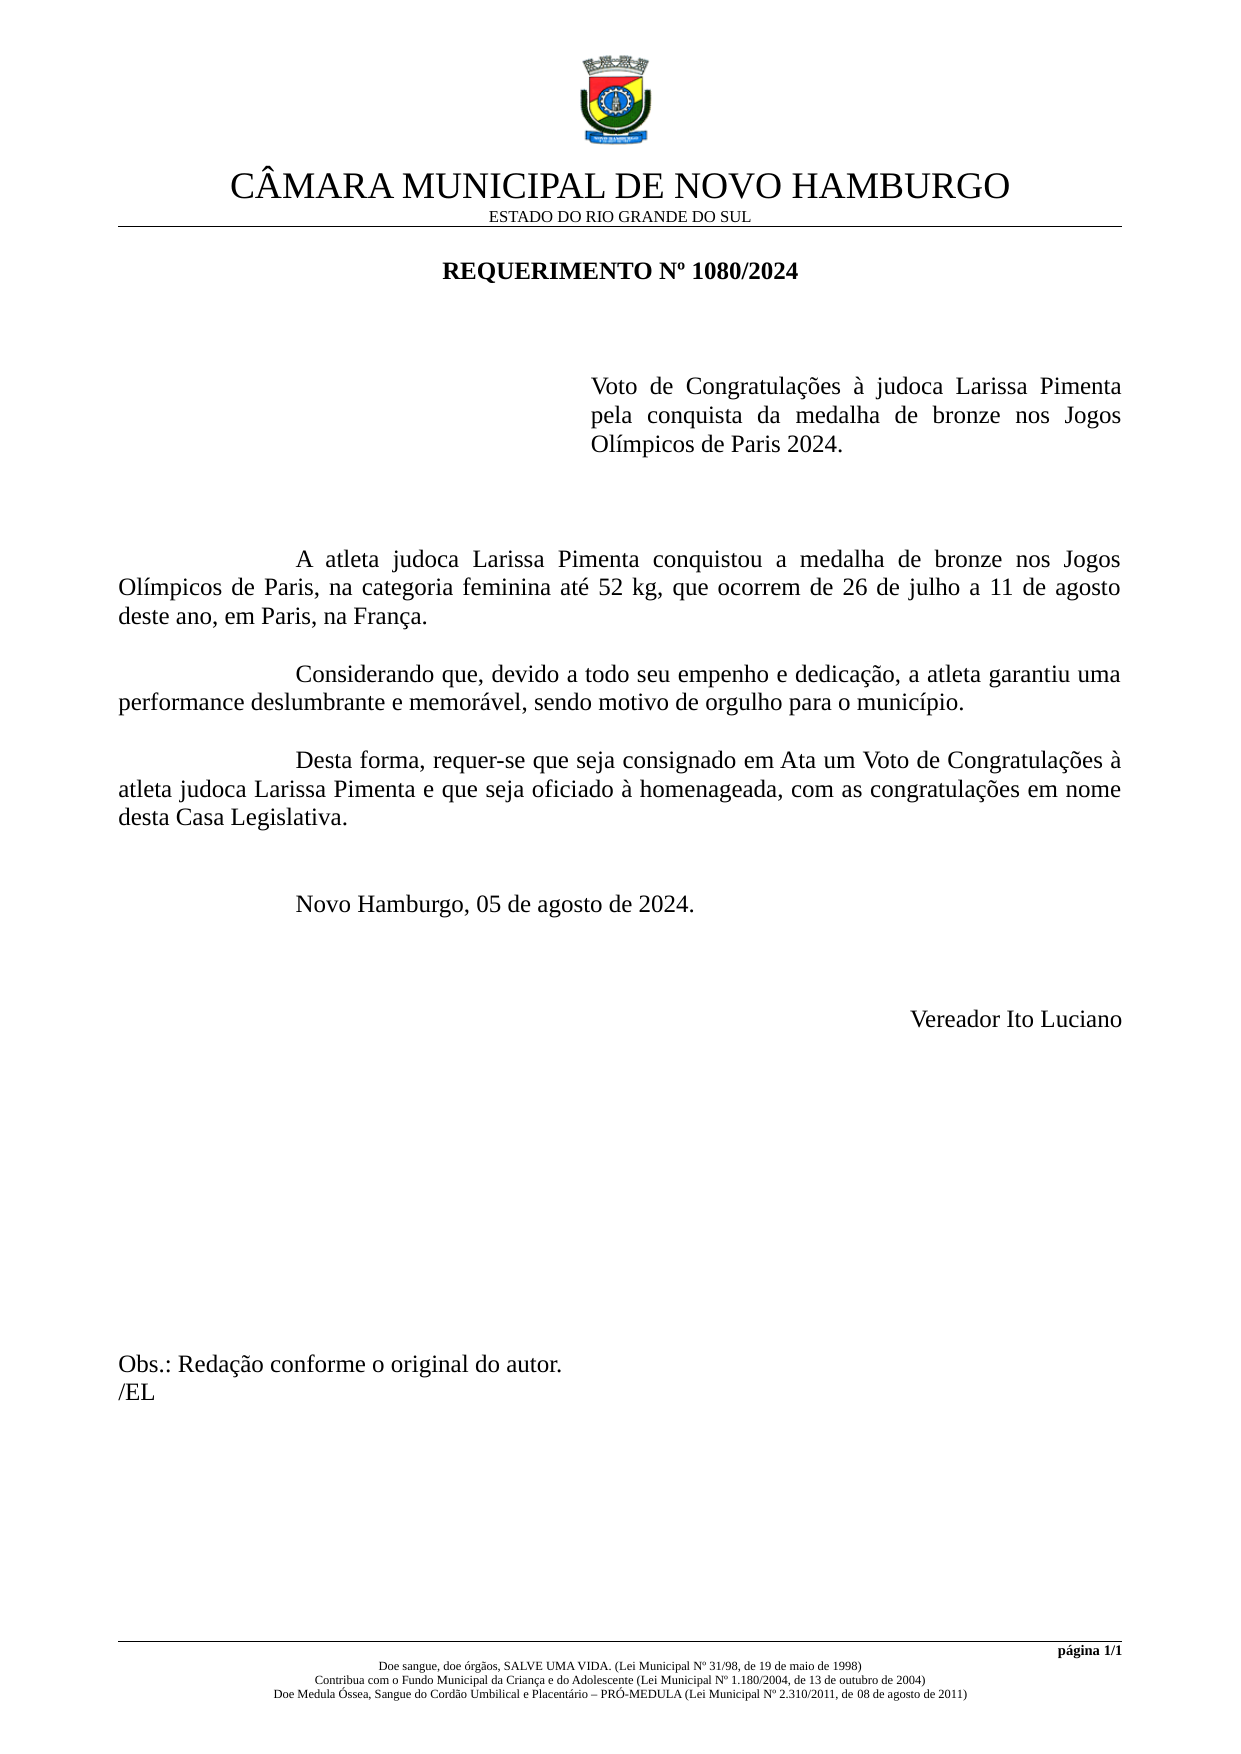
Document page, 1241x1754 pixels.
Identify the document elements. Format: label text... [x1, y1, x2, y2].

text Voto de Congratulações à judoca Larissa Pimenta pela conquista da medalha de bronze nos Jogos Olímpicos de Paris 2024. [591, 371, 1122, 457]
text /EL [118, 1377, 1122, 1406]
text Obs.: Redação conforme o original do autor. [118, 1349, 1122, 1377]
text A atleta judoca Larissa Pimenta conquistou a medalha de bronze nos Jogos Olímpicos de Paris, na categoria feminina até 52 kg, que ocorrem de 26 de julho a 11 de agosto deste ano, em Paris, na França. [118, 544, 1122, 630]
text REQUERIMENTO Nº 1080/2024 [118, 256, 1122, 285]
text Desta forma, requer-se que seja consignado em Ata um Voto de Congratulações à atleta judoca Larissa Pimenta e que seja oficiado à homenageada, com as congratulações em nome desta Casa Legislativa. [118, 745, 1122, 831]
text Considerando que, devido a todo seu empenho e dedicação, a atleta garantiu uma performance deslumbrante e memorável, sendo motivo de orgulho para o município. [118, 659, 1122, 716]
text Novo Hamburgo, 05 de agosto de 2024. [118, 889, 1122, 917]
text Vereador Ito Luciano [118, 1004, 1122, 1032]
picture [574, 48, 655, 149]
